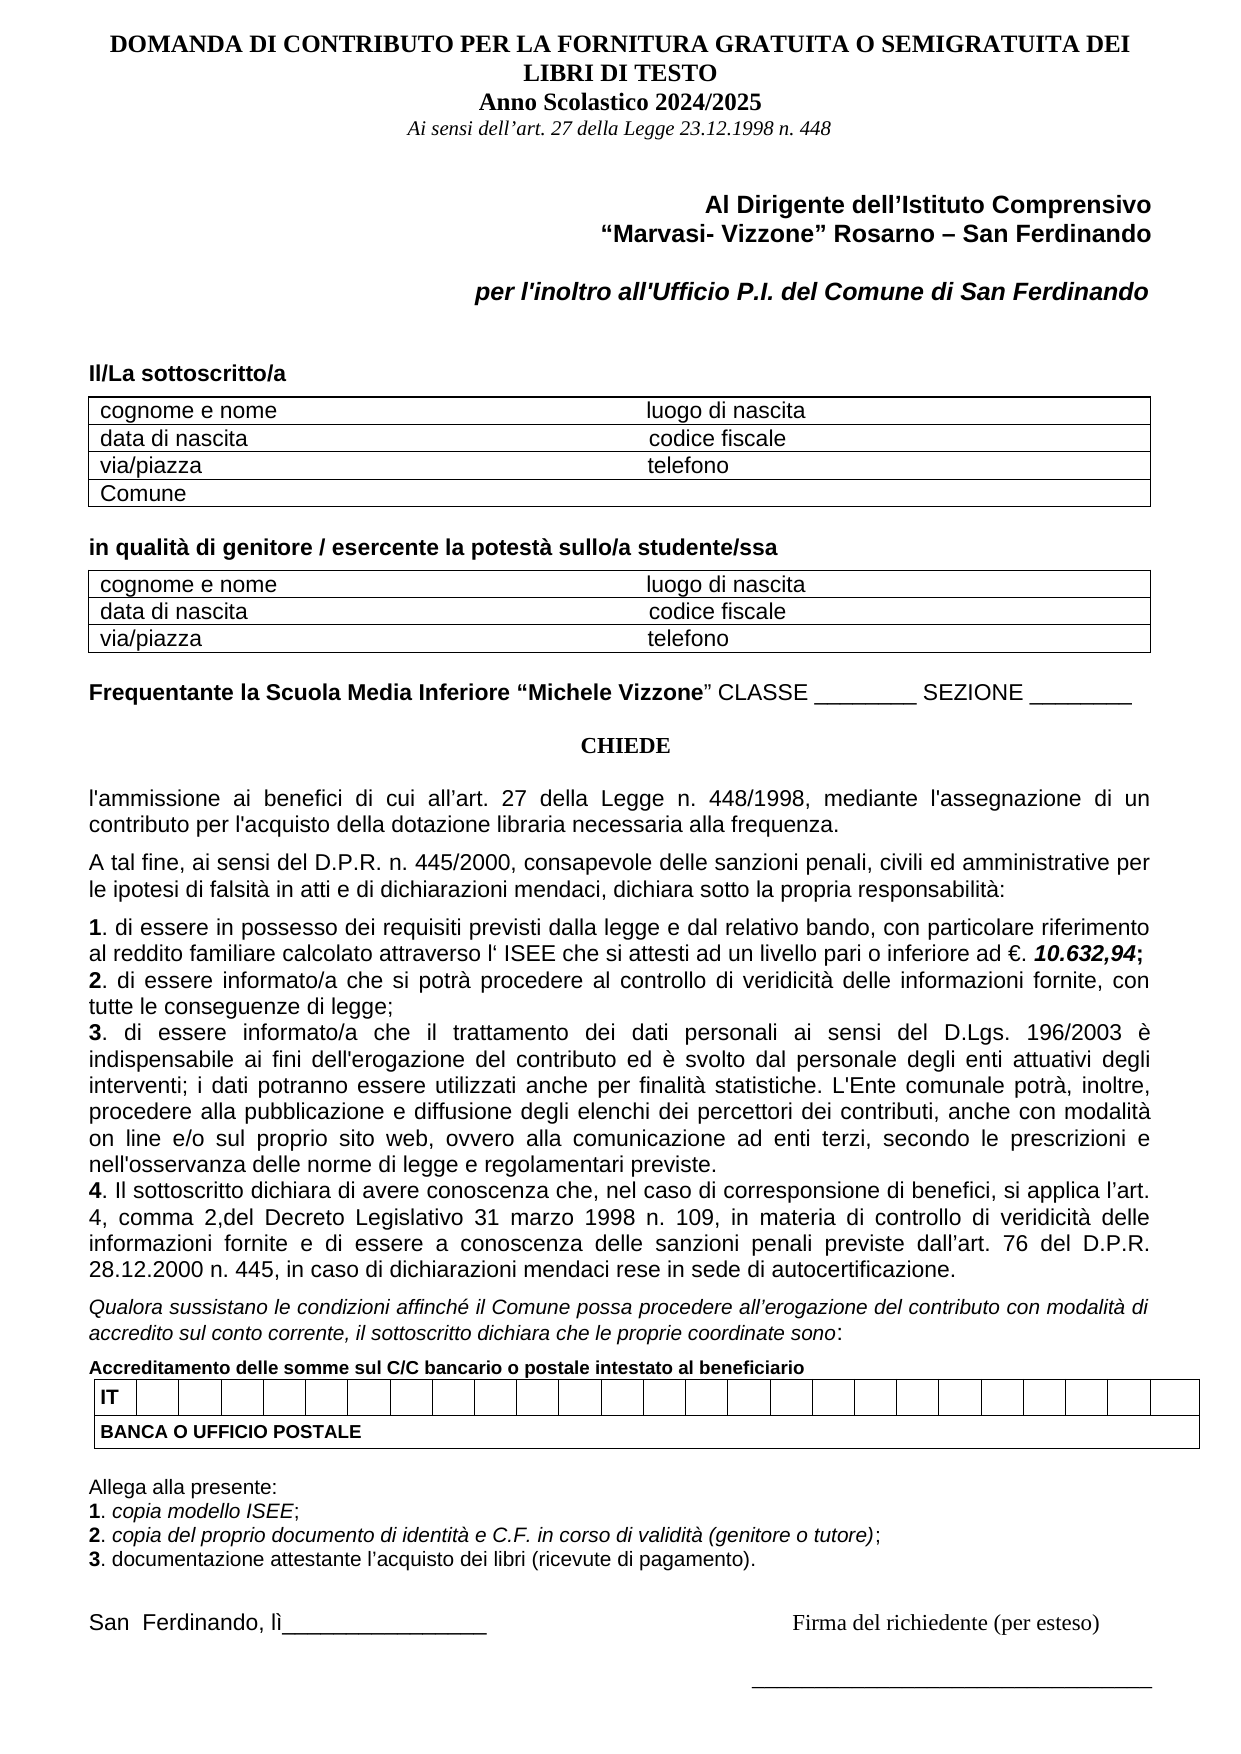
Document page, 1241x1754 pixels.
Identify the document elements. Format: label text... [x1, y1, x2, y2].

table_cell via/piazza telefono [89, 625, 1150, 652]
text ________________________________ [89, 1662, 1152, 1691]
table_header [1024, 1380, 1065, 1415]
table_header IT [95, 1380, 136, 1415]
text Al Dirigente dell’Istituto Comprensivo “Marvasi- Vizzone” Rosarno – San Ferdinando [89, 190, 1152, 248]
table_header [602, 1380, 643, 1415]
table_header [475, 1380, 516, 1415]
table_header [813, 1380, 854, 1415]
text CHIEDE [89, 732, 1152, 758]
table_header [1066, 1380, 1107, 1415]
table_header [771, 1380, 812, 1415]
text Ai sensi dell’art. 27 della Legge 23.12.1998 n. 448 [89, 116, 1152, 140]
table_cell via/piazza telefono [89, 452, 1150, 479]
table_header cognome e nome luogo di nascita [89, 398, 1150, 424]
table_header [391, 1380, 432, 1415]
text 4. Il sottoscritto dichiara di avere conoscenza che, nel caso di corresponsione di benefici, si applica l’art. 4, comma 2,del Decreto Legislativo 31 marzo 1998 n. 109, in materia di controllo di veridicità delle informazioni fornite e di essere a conoscenza delle sanzioni penali previste dall’art. 76 del D.P.R. 28.12.2000 n. 445, in caso di dichiarazioni mendaci rese in sede di autocertificazione. [89, 1177, 1152, 1283]
table_header [517, 1380, 558, 1415]
table_header [222, 1380, 263, 1415]
table_header [559, 1380, 601, 1415]
table_header [728, 1380, 770, 1415]
table_header [306, 1380, 347, 1415]
table_header [433, 1380, 474, 1415]
table_header [855, 1380, 896, 1415]
table_cell Comune [89, 480, 1150, 506]
table_cell data di nascita codice fiscale [89, 425, 1150, 451]
table_header [939, 1380, 981, 1415]
table_header cognome e nome luogo di nascita [89, 571, 1150, 597]
text l'ammissione ai benefici di cui all’art. 27 della Legge n. 448/1998, mediante l'assegnazione di un contributo per l'acquisto della dotazione libraria necessaria alla frequenza. [89, 784, 1152, 837]
table_header [1108, 1380, 1150, 1415]
text 2. copia del proprio documento di identità e C.F. in corso di validità (genitore o tutore); [89, 1523, 1152, 1547]
text Anno Scolastico 2024/2025 [89, 87, 1152, 116]
table_header [982, 1380, 1023, 1415]
table_header [264, 1380, 305, 1415]
table_header [644, 1380, 685, 1415]
text 1. copia modello ISEE; [89, 1499, 1152, 1523]
table_header [348, 1380, 390, 1415]
table_header [686, 1380, 727, 1415]
text per l'inoltro all'Ufficio P.I. del Comune di San Ferdinando [89, 277, 1152, 305]
text 2. di essere informato/a che si potrà procedere al controllo di veridicità delle informazioni fornite, con tutte le conseguenze di legge; [89, 967, 1152, 1019]
table_header [897, 1380, 938, 1415]
text San Ferdinando, lì________________ Firma del richiedente (per esteso) [89, 1609, 1152, 1636]
table_header [179, 1380, 221, 1415]
text DOMANDA DI CONTRIBUTO PER LA FORNITURA GRATUITA O SEMIGRATUITA DEI LIBRI DI TESTO [89, 29, 1152, 87]
text Allega alla presente: [89, 1475, 1152, 1499]
text Frequentante la Scuola Media Inferiore “Michele Vizzone” CLASSE ________ SEZIONE ________ [89, 679, 1152, 705]
text Il/La sottoscritto/a [89, 360, 1152, 387]
table_header [1151, 1380, 1199, 1415]
text 3. documentazione attestante l’acquisto dei libri (ricevute di pagamento). [89, 1547, 1152, 1571]
text Qualora sussistano le condizioni affinché il Comune possa procedere all’erogazione del contributo con modalità di accredito sul conto corrente, il sottoscritto dichiara che le proprie coordinate sono: [89, 1295, 1152, 1345]
text in qualità di genitore / esercente la potestà sullo/a studente/ssa [89, 533, 1152, 560]
text A tal fine, ai sensi del D.P.R. n. 445/2000, consapevole delle sanzioni penali, civili ed amministrative per le ipotesi di falsità in atti e di dichiarazioni mendaci, dichiara sotto la propria responsabilità: [89, 849, 1152, 902]
table_cell data di nascita codice fiscale [89, 598, 1150, 624]
text 3. di essere informato/a che il trattamento dei dati personali ai sensi del D.Lgs. 196/2003 è indispensabile ai fini dell'erogazione del contributo ed è svolto dal personale degli enti attuativi degli interventi; i dati potranno essere utilizzati anche per finalità statistiche. L'Ente comunale potrà, inoltre, procedere alla pubblicazione e diffusione degli elenchi dei percettori dei contributi, anche con modalità on line e/o sul proprio sito web, ovvero alla comunicazione ad enti terzi, secondo le prescrizioni e nell'osservanza delle norme di legge e regolamentari previste. [89, 1019, 1152, 1177]
text Accreditamento delle somme sul C/C bancario o postale intestato al beneficiario [89, 1357, 1152, 1379]
table_header [137, 1380, 178, 1415]
text 1. di essere in possesso dei requisiti previsti dalla legge e dal relativo bando, con particolare riferimento al reddito familiare calcolato attraverso l‘ ISEE che si attesti ad un livello pari o inferiore ad €. 10.632,94; [89, 914, 1152, 967]
table_cell BANCA O UFFICIO POSTALE [95, 1416, 1199, 1448]
